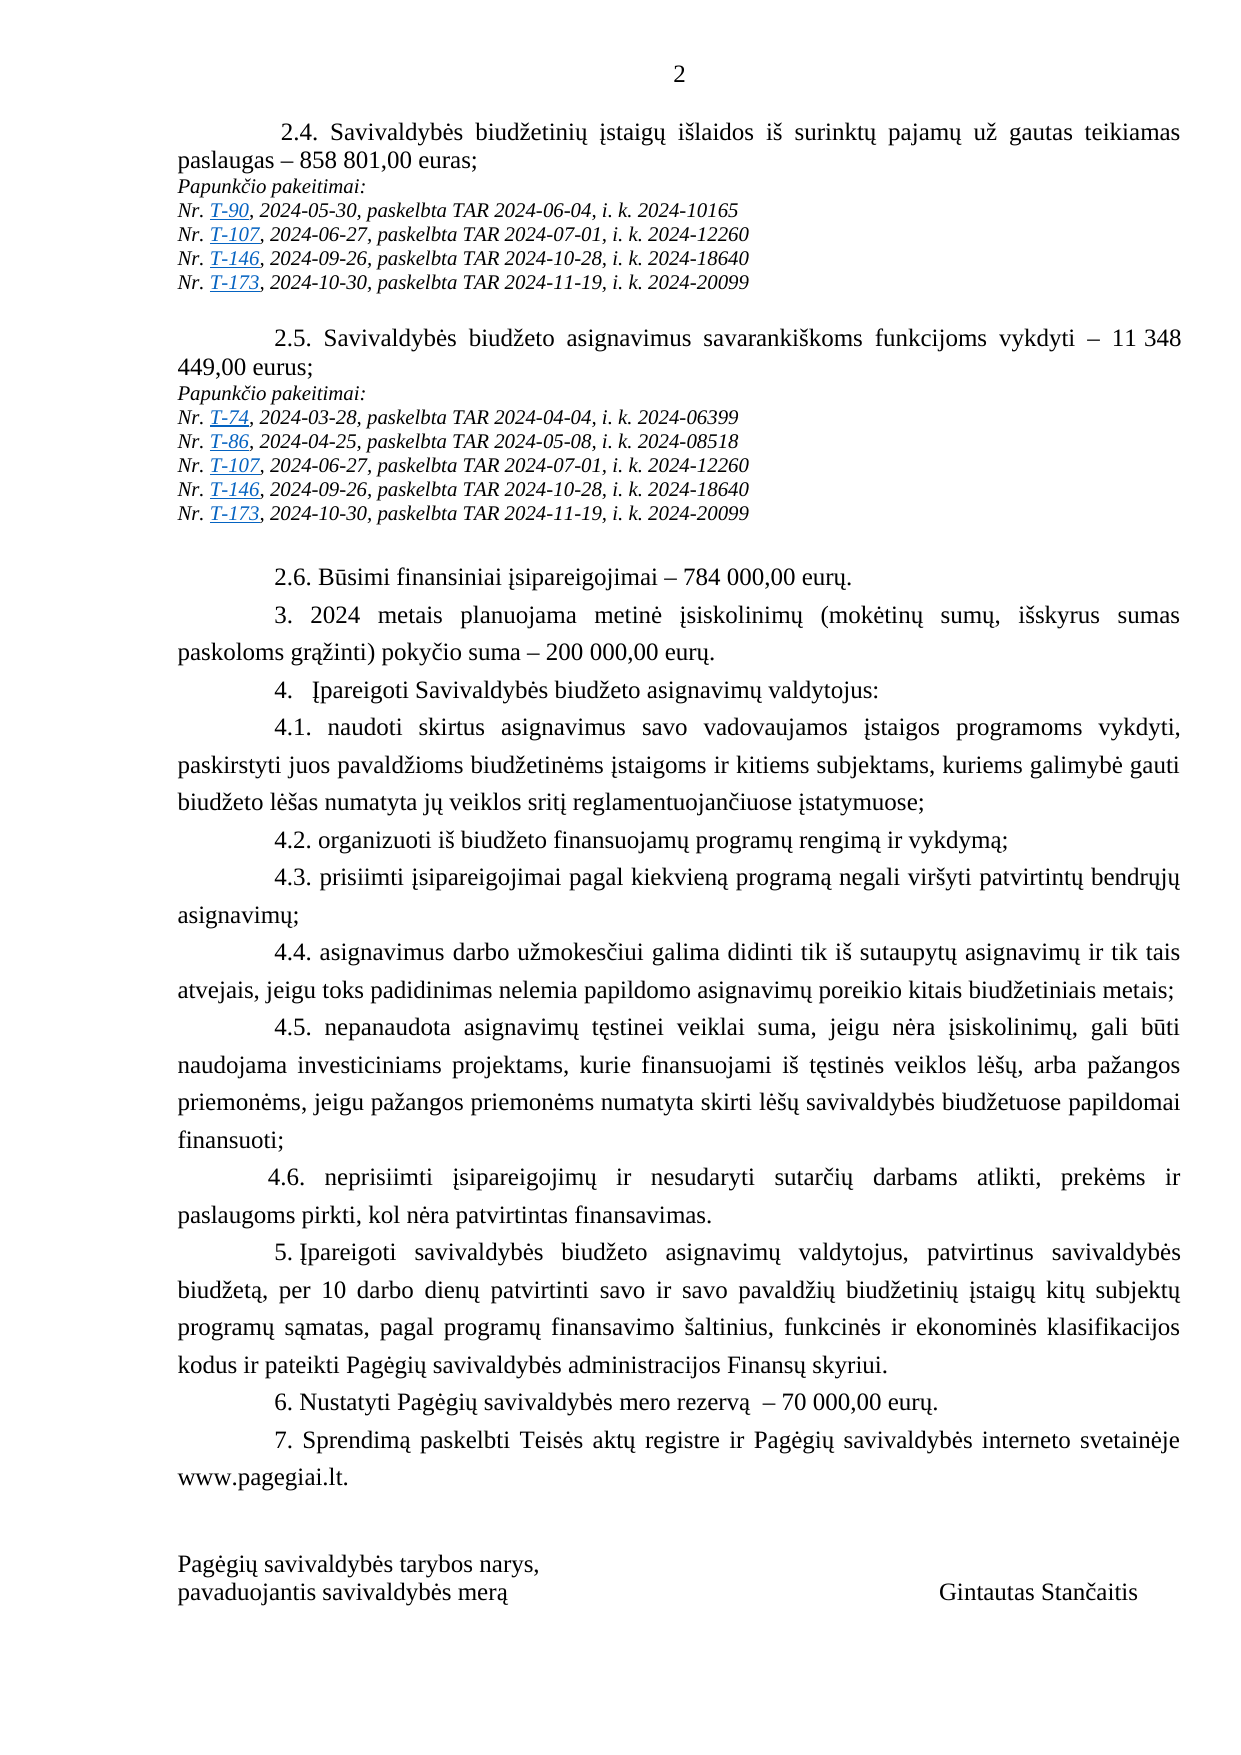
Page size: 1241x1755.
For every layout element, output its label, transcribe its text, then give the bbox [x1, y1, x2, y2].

text 7. Sprendimą paskelbti Teisės aktų registre ir Pagėgių savivaldybės interneto svetainėje www.pagegiai.lt. [177, 1416, 1181, 1491]
text 6. Nustatyti Pagėgių savivaldybės mero rezervą – 70 000,00 eurų. [177, 1379, 1181, 1416]
text 4.2. organizuoti iš biudžeto finansuojamų programų rengimą ir vykdymą; [177, 816, 1181, 854]
text 4.5. nepanaudota asignavimų tęstinei veiklai suma, jeigu nėra įsiskolinimų, gali būti naudojama investiciniams projektams, kurie finansuojami iš tęstinės veiklos lėšų, arba pažangos priemonėms, jeigu pažangos priemonėms numatyta skirti lėšų savivaldybės biudžetuose papildomai finansuoti; [177, 1004, 1181, 1154]
text Papunkčio pakeitimai: [177, 381, 1181, 405]
text Papunkčio pakeitimai: [177, 174, 1181, 198]
text 4.3. prisiimti įsipareigojimai pagal kiekvieną programą negali viršyti patvirtintų bendrųjų asignavimų; [177, 854, 1181, 929]
text 4.4. asignavimus darbo užmokesčiui galima didinti tik iš sutaupytų asignavimų ir tik tais atvejais, jeigu toks padidinimas nelemia papildomo asignavimų poreikio kitais biudžetiniais metais; [177, 929, 1181, 1004]
text Nr. T-173, 2024-10-30, paskelbta TAR 2024-11-19, i. k. 2024-20099 [177, 501, 1181, 525]
text 4.1. naudoti skirtus asignavimus savo vadovaujamos įstaigos programoms vykdyti, paskirstyti juos pavaldžioms biudžetinėms įstaigoms ir kitiems subjektams, kuriems galimybė gauti biudžeto lėšas numatyta jų veiklos sritį reglamentuojančiuose įstatymuose; [177, 704, 1181, 816]
text Nr. T-146, 2024-09-26, paskelbta TAR 2024-10-28, i. k. 2024-18640 [177, 246, 1181, 270]
text 2.4. Savivaldybės biudžetinių įstaigų išlaidos iš surinktų pajamų už gautas teikiamas paslaugas – 858 801,00 euras; [177, 117, 1181, 174]
text Nr. T-86, 2024-04-25, paskelbta TAR 2024-05-08, i. k. 2024-08518 [177, 429, 1181, 453]
text Pagėgių savivaldybės tarybos narys, [177, 1549, 1181, 1577]
text pavaduojantis savivaldybės merą Gintautas Stančaitis [177, 1577, 1181, 1606]
text 2.5. Savivaldybės biudžeto asignavimus savarankiškoms funkcijoms vykdyti – 11 348 449,00 eurus; [177, 323, 1181, 381]
text Nr. T-173, 2024-10-30, paskelbta TAR 2024-11-19, i. k. 2024-20099 [177, 270, 1181, 294]
text Nr. T-90, 2024-05-30, paskelbta TAR 2024-06-04, i. k. 2024-10165 [177, 198, 1181, 222]
text Nr. T-146, 2024-09-26, paskelbta TAR 2024-10-28, i. k. 2024-18640 [177, 477, 1181, 501]
text Nr. T-74, 2024-03-28, paskelbta TAR 2024-04-04, i. k. 2024-06399 [177, 405, 1181, 429]
text 3. 2024 metais planuojama metinė įsiskolinimų (mokėtinų sumų, išskyrus sumas paskoloms grąžinti) pokyčio suma – 200 000,00 eurų. [177, 591, 1181, 666]
text 4.6. neprisiimti įsipareigojimų ir nesudaryti sutarčių darbams atlikti, prekėms ir paslaugoms pirkti, kol nėra patvirtintas finansavimas. [177, 1154, 1181, 1229]
text 2.6. Būsimi finansiniai įsipareigojimai – 784 000,00 eurų. [177, 554, 1181, 591]
text 5. Įpareigoti savivaldybės biudžeto asignavimų valdytojus, patvirtinus savivaldybės biudžetą, per 10 darbo dienų patvirtinti savo ir savo pavaldžių biudžetinių įstaigų kitų subjektų programų sąmatas, pagal programų finansavimo šaltinius, funkcinės ir ekonominės klasifikacijos kodus ir pateikti Pagėgių savivaldybės administracijos Finansų skyriui. [177, 1229, 1181, 1379]
text 4. Įpareigoti Savivaldybės biudžeto asignavimų valdytojus: [177, 666, 1181, 704]
text Nr. T-107, 2024-06-27, paskelbta TAR 2024-07-01, i. k. 2024-12260 [177, 453, 1181, 477]
text Nr. T-107, 2024-06-27, paskelbta TAR 2024-07-01, i. k. 2024-12260 [177, 222, 1181, 246]
